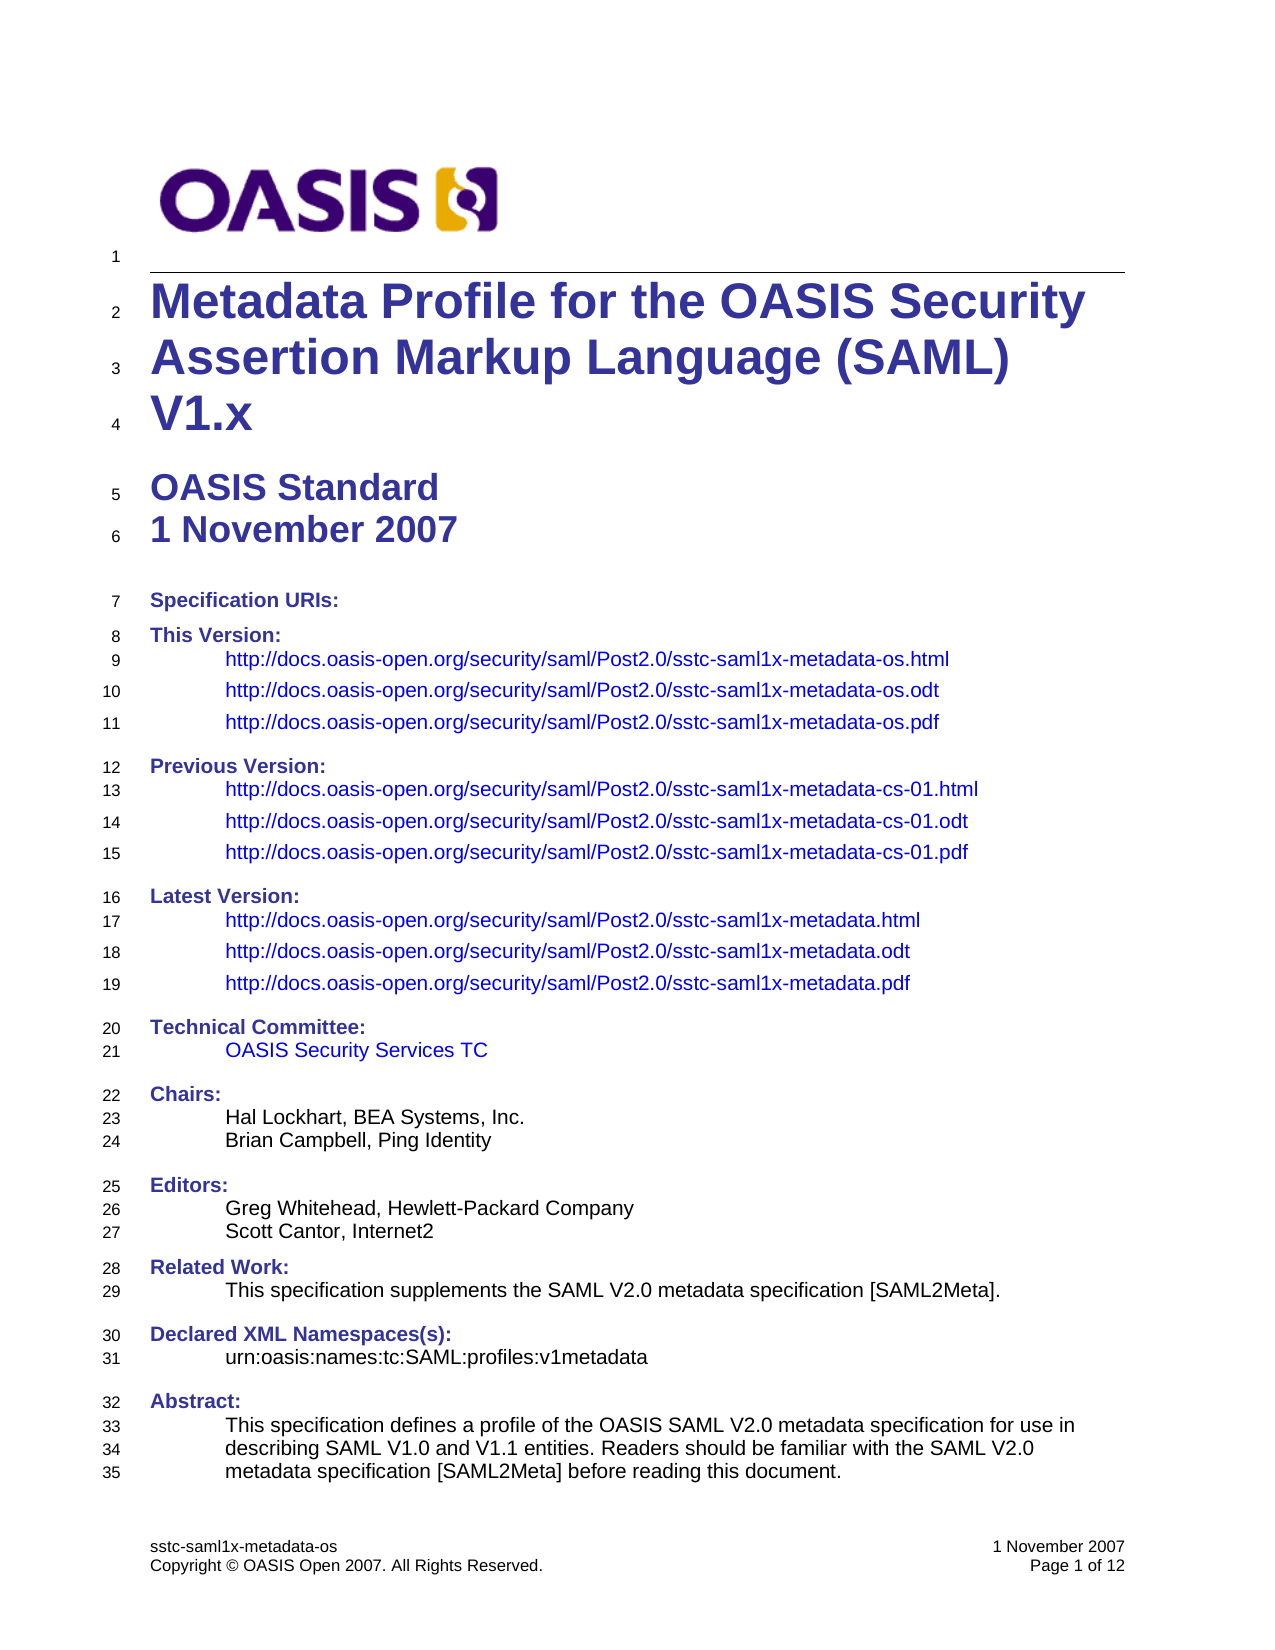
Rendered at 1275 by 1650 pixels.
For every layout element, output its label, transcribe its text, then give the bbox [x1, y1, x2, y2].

title http://docs.oasis-open.org/security/saml/Post2.0/sstc-saml1x-metadata.pdf [225, 971, 1125, 994]
title Editors: [150, 1173, 1125, 1196]
title This specification defines a profile of the OASIS SAML V2.0 metadata specification for use in describing SAML V1.0 and V1.1 entities. Readers should be familiar with the SAML V2.0 metadata specification [SAML2Meta] before reading this document. [225, 1413, 1125, 1483]
subtitle OASIS Standard 1 November 2007 [150, 466, 1125, 550]
title This Version: [150, 624, 1125, 647]
title http://docs.oasis-open.org/security/saml/Post2.0/sstc-saml1x-metadata-cs-01.pdf [225, 841, 1125, 864]
title Abstract: [150, 1390, 1125, 1413]
title Declared XML Namespaces(s): [150, 1323, 1125, 1346]
title http://docs.oasis-open.org/security/saml/Post2.0/sstc-saml1x-metadata-os.odt [225, 679, 1125, 702]
title Chairs: [150, 1083, 1125, 1106]
title http://docs.oasis-open.org/security/saml/Post2.0/sstc-saml1x-metadata-cs-01.odt [225, 809, 1125, 833]
title http://docs.oasis-open.org/security/saml/Post2.0/sstc-saml1x-metadata-os.pdf [225, 711, 1125, 734]
title Latest Version: [150, 885, 1125, 908]
text Scott Cantor, Internet2 [225, 1220, 1125, 1243]
title Previous Version: [150, 754, 1125, 778]
title http://docs.oasis-open.org/security/saml/Post2.0/sstc-saml1x-metadata-os.html [225, 647, 1125, 671]
title Metadata Profile for the OASIS Security Assertion Markup Language (SAML) V1.x [150, 273, 1125, 441]
title OASIS Security Services TC [225, 1039, 1125, 1062]
title http://docs.oasis-open.org/security/saml/Post2.0/sstc-saml1x-metadata-cs-01.html [225, 778, 1125, 801]
title urn:oasis:names:tc:SAML:profiles:v1metadata [225, 1346, 1125, 1369]
title This specification supplements the SAML V2.0 metadata specification [SAML2Meta]. [225, 1279, 1125, 1302]
title Hal Lockhart, BEA Systems, Inc. Brian Campbell, Ping Identity [225, 1106, 1125, 1152]
title http://docs.oasis-open.org/security/saml/Post2.0/sstc-saml1x-metadata.odt [225, 940, 1125, 963]
title Specification URIs: [150, 588, 1125, 612]
picture [150, 150, 512, 245]
text Greg Whitehead, Hewlett-Packard Company [225, 1196, 1125, 1220]
title http://docs.oasis-open.org/security/saml/Post2.0/sstc-saml1x-metadata.html [225, 908, 1125, 931]
title Related Work: [150, 1255, 1125, 1279]
title Technical Committee: [150, 1015, 1125, 1039]
